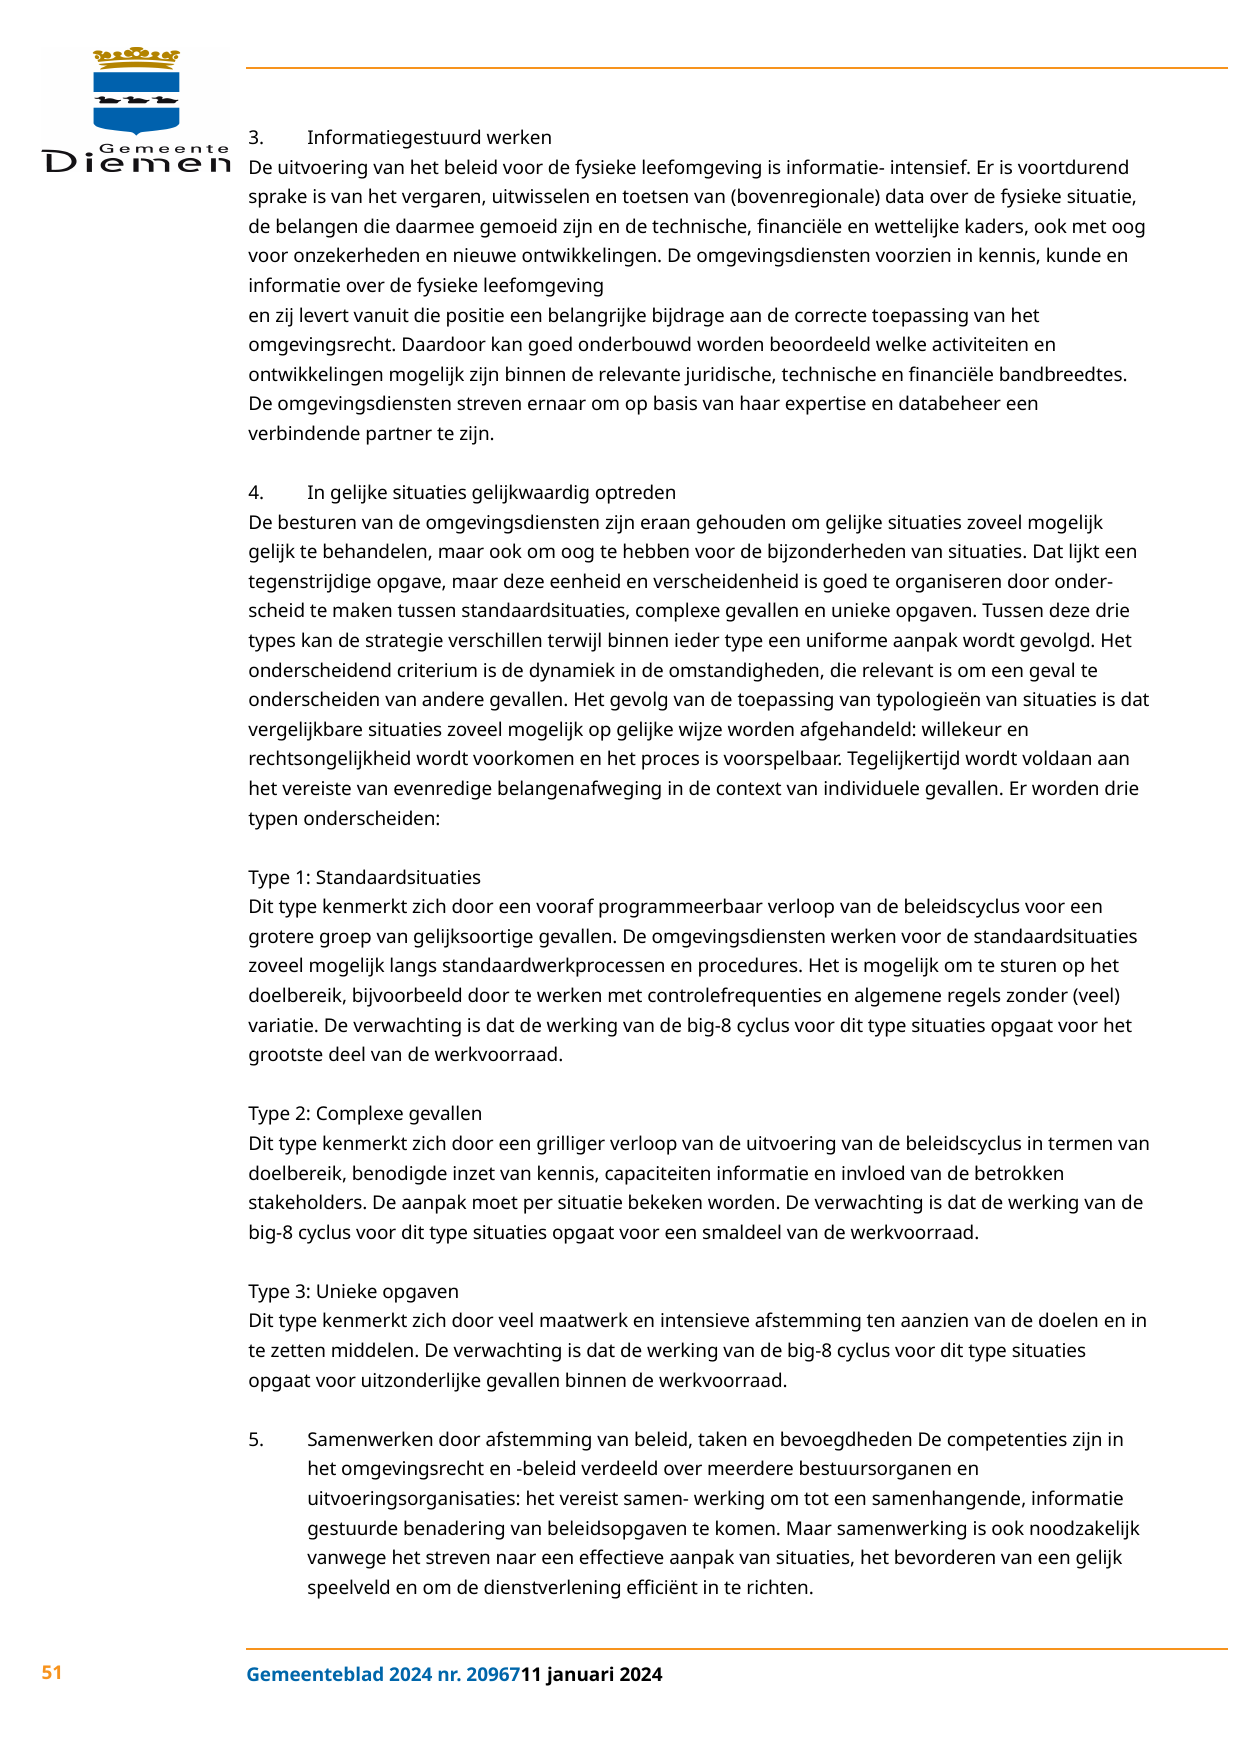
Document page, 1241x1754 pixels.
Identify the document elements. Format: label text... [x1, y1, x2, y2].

text Type 1: Standaardsituaties [248, 864, 1152, 890]
text Dit type kenmerkt zich door een grilliger verloop van de uitvoering van de beleidscyclus in termen van doelbereik, benodigde inzet van kennis, capaciteiten informatie en invloed van de betrokken stakeholders. De aanpak moet per situatie bekeken worden. De verwachting is dat de werking van de big-8 cyclus voor dit type situaties opgaat voor een smaldeel van de werkvoorraad. [248, 1130, 1152, 1245]
picture [41, 47, 231, 172]
text Dit type kenmerkt zich door veel maatwerk en intensieve afstemming ten aanzien van de doelen en in te zetten middelen. De verwachting is dat de werking van de big-8 cyclus voor dit type situaties opgaat voor uitzonderlijke gevallen binnen de werkvoorraad. [248, 1308, 1152, 1393]
list Informatiegestuurd werken [248, 124, 1152, 150]
text Type 2: Complexe gevallen [248, 1101, 1152, 1126]
text Type 3: Unieke opgaven [248, 1278, 1152, 1304]
text Dit type kenmerkt zich door een vooraf programmeerbaar verloop van de beleidscyclus voor een grotere groep van gelijksoortige gevallen. De omgevingsdiensten werken voor de standaardsituaties zoveel mogelijk langs standaardwerkprocessen en procedures. Het is mogelijk om te sturen op het doelbereik, bijvoorbeeld door te werken met controlefrequenties en algemene regels zonder (veel) variatie. De verwachting is dat de werking van de big-8 cyclus voor dit type situaties opgaat voor het grootste deel van de werkvoorraad. [248, 893, 1152, 1067]
text De uitvoering van het beleid voor de fysieke leefomgeving is informatie- intensief. Er is voortdurend sprake is van het vergaren, uitwisselen en toetsen van (bovenregionale) data over de fysieke situatie, de belangen die daarmee gemoeid zijn en de technische, financiële en wettelijke kaders, ook met oog voor onzekerheden en nieuwe ontwikkelingen. De omgevingsdiensten voorzien in kennis, kunde en informatie over de fysieke leefomgeving [248, 154, 1152, 298]
list In gelijke situaties gelijkwaardig optreden [248, 479, 1152, 505]
text De besturen van de omgevingsdiensten zijn eraan gehouden om gelijke situaties zoveel mogelijk gelijk te behandelen, maar ook om oog te hebben voor de bijzonderheden van situaties. Dat lijkt een tegenstrijdige opgave, maar deze eenheid en verscheidenheid is goed te organiseren door onder- scheid te maken tussen standaardsituaties, complexe gevallen en unieke opgaven. Tussen deze drie types kan de strategie verschillen terwijl binnen ieder type een uniforme aanpak wordt gevolgd. Het onderscheidend criterium is de dynamiek in de omstandigheden, die relevant is om een geval te onderscheiden van andere gevallen. Het gevolg van de toepassing van typologieën van situaties is dat vergelijkbare situaties zoveel mogelijk op gelijke wijze worden afgehandeld: willekeur en rechtsongelijkheid wordt voorkomen en het proces is voorspelbaar. Tegelijkertijd wordt voldaan aan het vereiste van evenredige belangenafweging in de context van individuele gevallen. Er worden drie typen onderscheiden: [248, 509, 1152, 831]
text en zij levert vanuit die positie een belangrijke bijdrage aan de correcte toepassing van het omgevingsrecht. Daardoor kan goed onderbouwd worden beoordeeld welke activiteiten en ontwikkelingen mogelijk zijn binnen de relevante juridische, technische en financiële bandbreedtes. De omgevingsdiensten streven ernaar om op basis van haar expertise en databeheer een verbindende partner te zijn. [248, 302, 1152, 446]
list Samenwerken door afstemming van beleid, taken en bevoegdheden De competenties zijn in het omgevingsrecht en -beleid verdeeld over meerdere bestuursorganen en uitvoeringsorganisaties: het vereist samen- werking om tot een samenhangende, informatie gestuurde benadering van beleidsopgaven te komen. Maar samenwerking is ook noodzakelijk vanwege het streven naar een effectieve aanpak van situaties, het bevorderen van een gelijk speelveld en om de dienstverlening efficiënt in te richten. [248, 1426, 1152, 1600]
